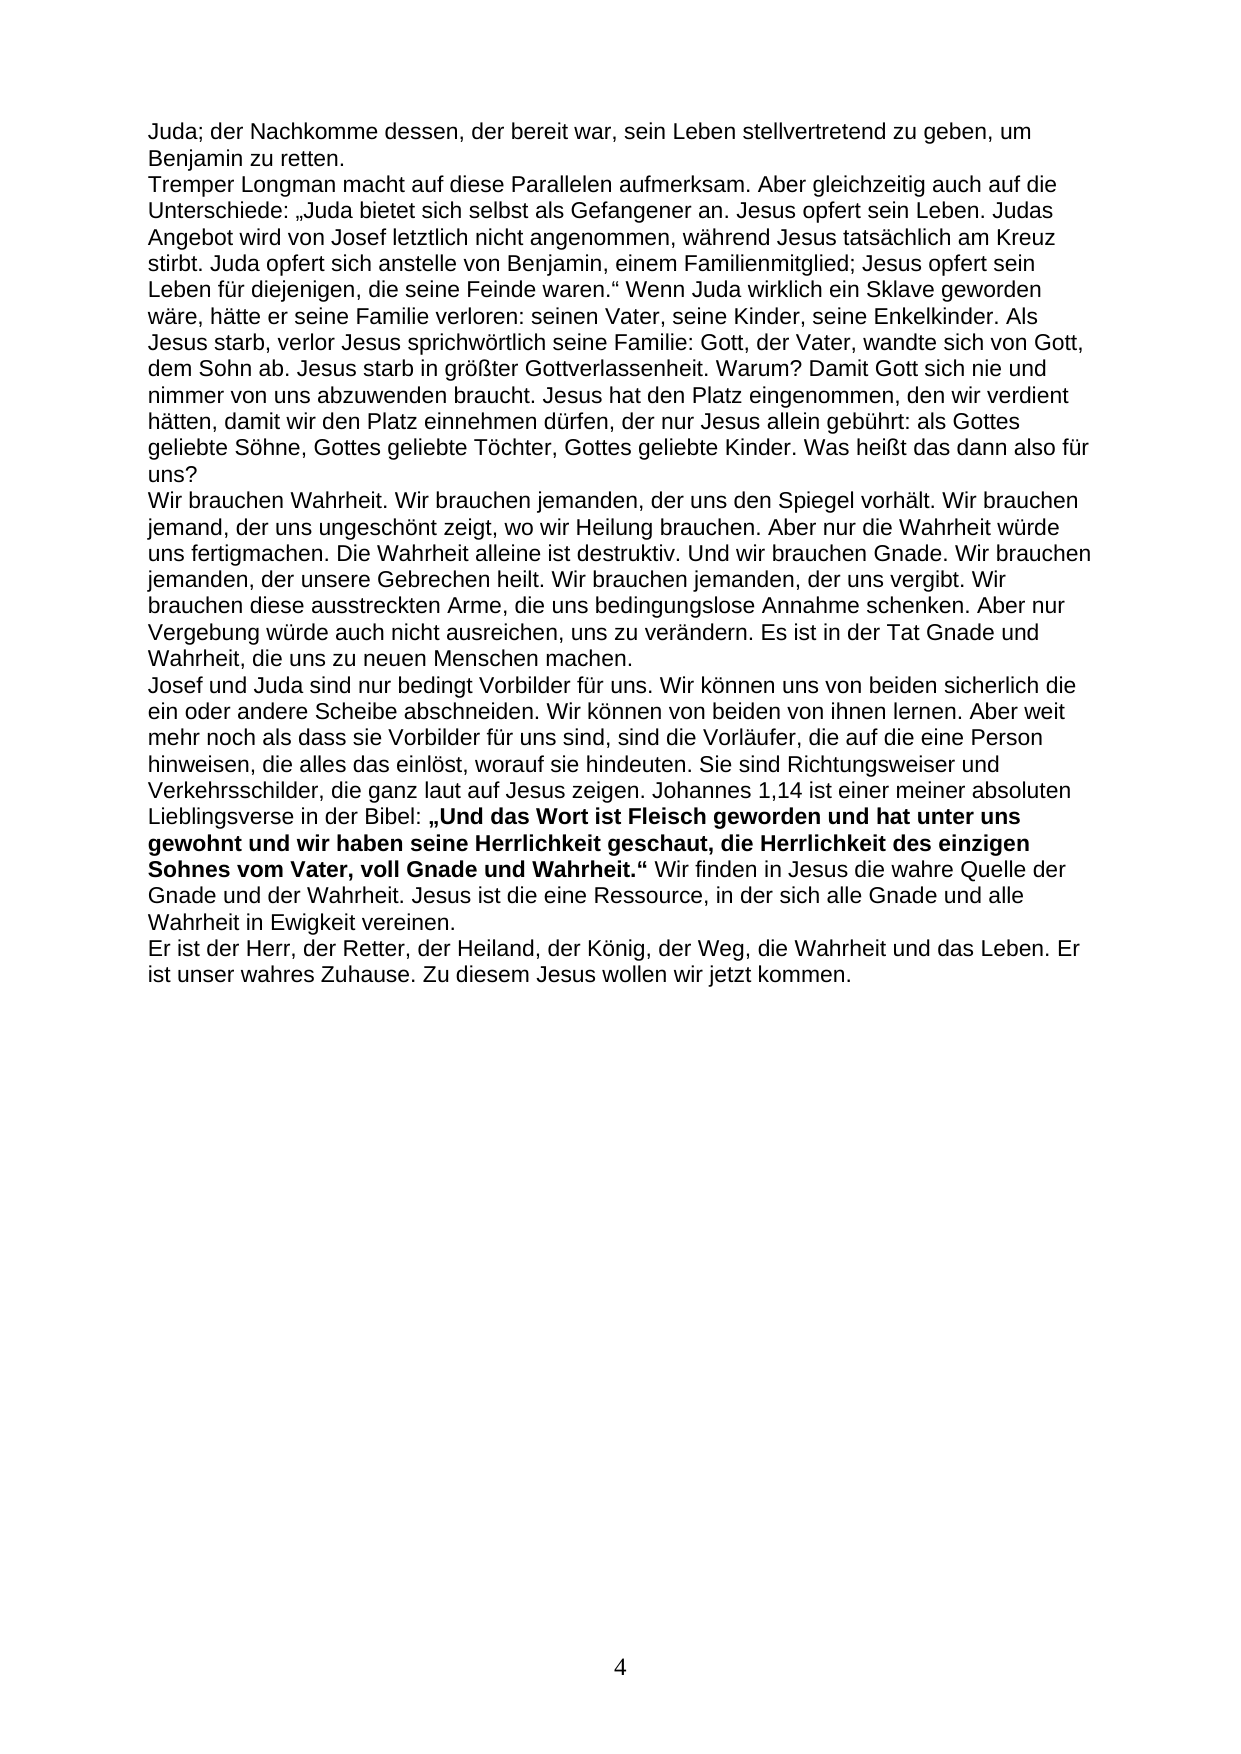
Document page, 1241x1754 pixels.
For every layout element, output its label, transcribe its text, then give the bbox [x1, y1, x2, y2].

text Er ist der Herr, der Retter, der Heiland, der König, der Weg, die Wahrheit und das Leben. Er ist unser wahres Zuhause. Zu diesem Jesus wollen wir jetzt kommen. [148, 935, 1092, 988]
text Tremper Longman macht auf diese Parallelen aufmerksam. Aber gleichzeitig auch auf die Unterschiede: „Juda bietet sich selbst als Gefangener an. Jesus opfert sein Leben. Judas Angebot wird von Josef letztlich nicht angenommen, während Jesus tatsächlich am Kreuz stirbt. Juda opfert sich anstelle von Benjamin, einem Familienmitglied; Jesus opfert sein Leben für diejenigen, die seine Feinde waren.“ Wenn Juda wirklich ein Sklave geworden wäre, hätte er seine Familie verloren: seinen Vater, seine Kinder, seine Enkelkinder. Als Jesus starb, verlor Jesus sprichwörtlich seine Familie: Gott, der Vater, wandte sich von Gott, dem Sohn ab. Jesus starb in größter Gottverlassenheit. Warum? Damit Gott sich nie und nimmer von uns abzuwenden braucht. Jesus hat den Platz eingenommen, den wir verdient hätten, damit wir den Platz einnehmen dürfen, der nur Jesus allein gebührt: als Gottes geliebte Söhne, Gottes geliebte Töchter, Gottes geliebte Kinder. Was heißt das dann also für uns? [148, 171, 1092, 487]
text Juda; der Nachkomme dessen, der bereit war, sein Leben stellvertretend zu geben, um Benjamin zu retten. [148, 118, 1092, 171]
text Josef und Juda sind nur bedingt Vorbilder für uns. Wir können uns von beiden sicherlich die ein oder andere Scheibe abschneiden. Wir können von beiden von ihnen lernen. Aber weit mehr noch als dass sie Vorbilder für uns sind, sind die Vorläufer, die auf die eine Person hinweisen, die alles das einlöst, worauf sie hindeuten. Sie sind Richtungsweiser und Verkehrsschilder, die ganz laut auf Jesus zeigen. Johannes 1,14 ist einer meiner absoluten Lieblingsverse in der Bibel: „Und das Wort ist Fleisch geworden und hat unter uns gewohnt und wir haben seine Herrlichkeit geschaut, die Herrlichkeit des einzigen Sohnes vom Vater, voll Gnade und Wahrheit.“ Wir finden in Jesus die wahre Quelle der Gnade und der Wahrheit. Jesus ist die eine Ressource, in der sich alle Gnade und alle Wahrheit in Ewigkeit vereinen. [148, 672, 1092, 935]
text Wir brauchen Wahrheit. Wir brauchen jemanden, der uns den Spiegel vorhält. Wir brauchen jemand, der uns ungeschönt zeigt, wo wir Heilung brauchen. Aber nur die Wahrheit würde uns fertigmachen. Die Wahrheit alleine ist destruktiv. Und wir brauchen Gnade. Wir brauchen jemanden, der unsere Gebrechen heilt. Wir brauchen jemanden, der uns vergibt. Wir brauchen diese ausstreckten Arme, die uns bedingungslose Annahme schenken. Aber nur Vergebung würde auch nicht ausreichen, uns zu verändern. Es ist in der Tat Gnade und Wahrheit, die uns zu neuen Menschen machen. [148, 487, 1092, 672]
